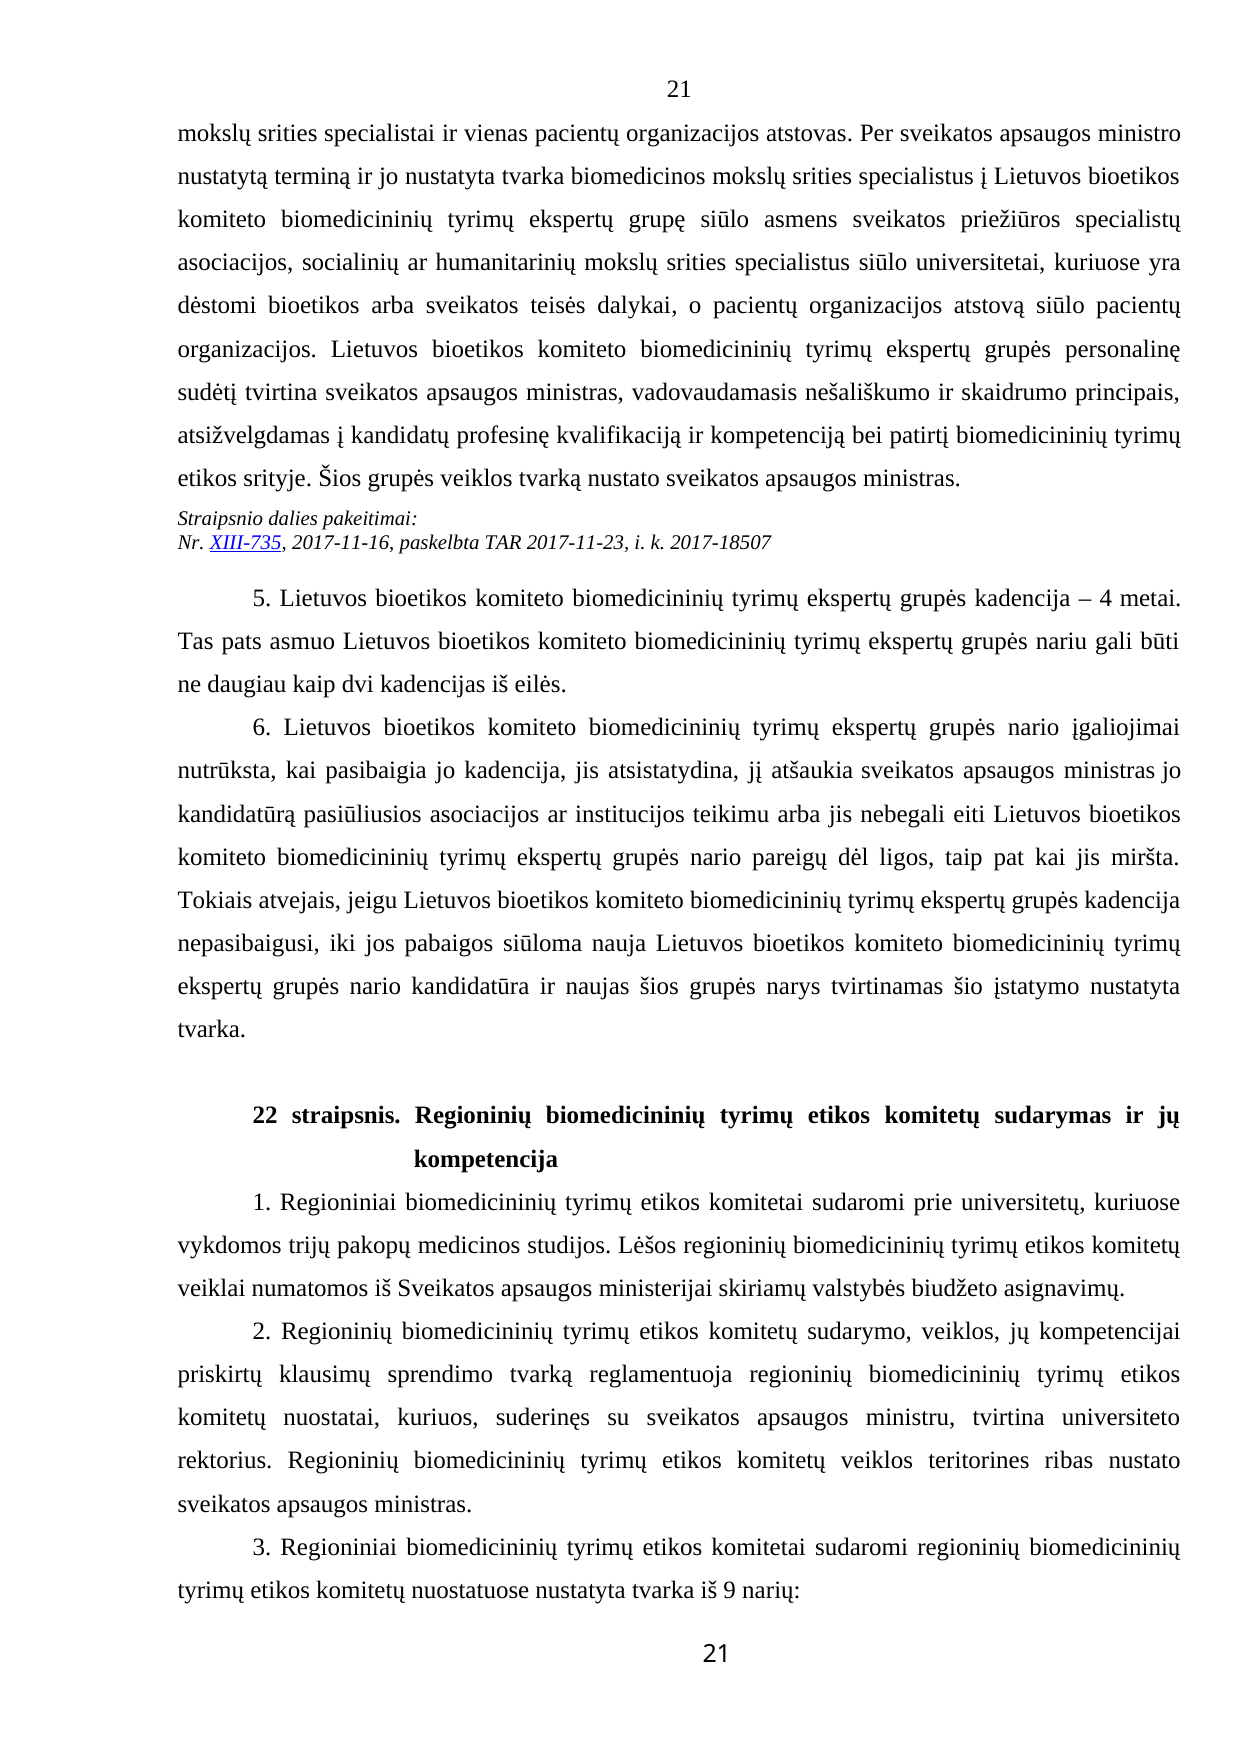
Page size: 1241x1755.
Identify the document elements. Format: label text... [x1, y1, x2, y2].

text 1. Regioniniai biomedicininių tyrimų etikos komitetai sudaromi prie universitetų, kuriuose vykdomos trijų pakopų medicinos studijos. Lėšos regioninių biomedicininių tyrimų etikos komitetų veiklai numatomos iš Sveikatos apsaugos ministerijai skiriamų valstybės biudžeto asignavimų. [177, 1187, 1181, 1302]
text 3. Regioniniai biomedicininių tyrimų etikos komitetai sudaromi regioninių biomedicininių tyrimų etikos komitetų nuostatuose nustatyta tvarka iš 9 narių: [177, 1532, 1181, 1604]
text 6. Lietuvos bioetikos komiteto biomedicininių tyrimų ekspertų grupės nario įgaliojimai nutrūksta, kai pasibaigia jo kadencija, jis atsistatydina, jį atšaukia sveikatos apsaugos ministras jo kandidatūrą pasiūliusios asociacijos ar institucijos teikimu arba jis nebegali eiti Lietuvos bioetikos komiteto biomedicininių tyrimų ekspertų grupės nario pareigų dėl ligos, taip pat kai jis miršta. Tokiais atvejais, jeigu Lietuvos bioetikos komiteto biomedicininių tyrimų ekspertų grupės kadencija nepasibaigusi, iki jos pabaigos siūloma nauja Lietuvos bioetikos komiteto biomedicininių tyrimų ekspertų grupės nario kandidatūra ir naujas šios grupės narys tvirtinamas šio įstatymo nustatyta tvarka. [177, 712, 1181, 1043]
text 2. Regioninių biomedicininių tyrimų etikos komitetų sudarymo, veiklos, jų kompetencijai priskirtų klausimų sprendimo tvarką reglamentuoja regioninių biomedicininių tyrimų etikos komitetų nuostatai, kuriuos, suderinęs su sveikatos apsaugos ministru, tvirtina universiteto rektorius. Regioninių biomedicininių tyrimų etikos komitetų veiklos teritorines ribas nustato sveikatos apsaugos ministras. [177, 1316, 1181, 1517]
text 22 straipsnis. Regioninių biomedicininių tyrimų etikos komitetų sudarymas ir jų kompetencija [252, 1101, 1181, 1172]
text Nr. XIII-735, 2017-11-16, paskelbta TAR 2017-11-23, i. k. 2017-18507 [177, 530, 1181, 554]
text 5. Lietuvos bioetikos komiteto biomedicininių tyrimų ekspertų grupės kadencija – 4 metai. Tas pats asmuo Lietuvos bioetikos komiteto biomedicininių tyrimų ekspertų grupės nariu gali būti ne daugiau kaip dvi kadencijas iš eilės. [177, 583, 1181, 698]
text Straipsnio dalies pakeitimai: [177, 506, 1181, 530]
text mokslų srities specialistai ir vienas pacientų organizacijos atstovas. Per sveikatos apsaugos ministro nustatytą terminą ir jo nustatyta tvarka biomedicinos mokslų srities specialistus į Lietuvos bioetikos komiteto biomedicininių tyrimų ekspertų grupę siūlo asmens sveikatos priežiūros specialistų asociacijos, socialinių ar humanitarinių mokslų srities specialistus siūlo universitetai, kuriuose yra dėstomi bioetikos arba sveikatos teisės dalykai, o pacientų organizacijos atstovą siūlo pacientų organizacijos. Lietuvos bioetikos komiteto biomedicininių tyrimų ekspertų grupės personalinę sudėtį tvirtina sveikatos apsaugos ministras, vadovaudamasis nešališkumo ir skaidrumo principais, atsižvelgdamas į kandidatų profesinę kvalifikaciją ir kompetenciją bei patirtį biomedicininių tyrimų etikos srityje. Šios grupės veiklos tvarką nustato sveikatos apsaugos ministras. [177, 118, 1181, 492]
